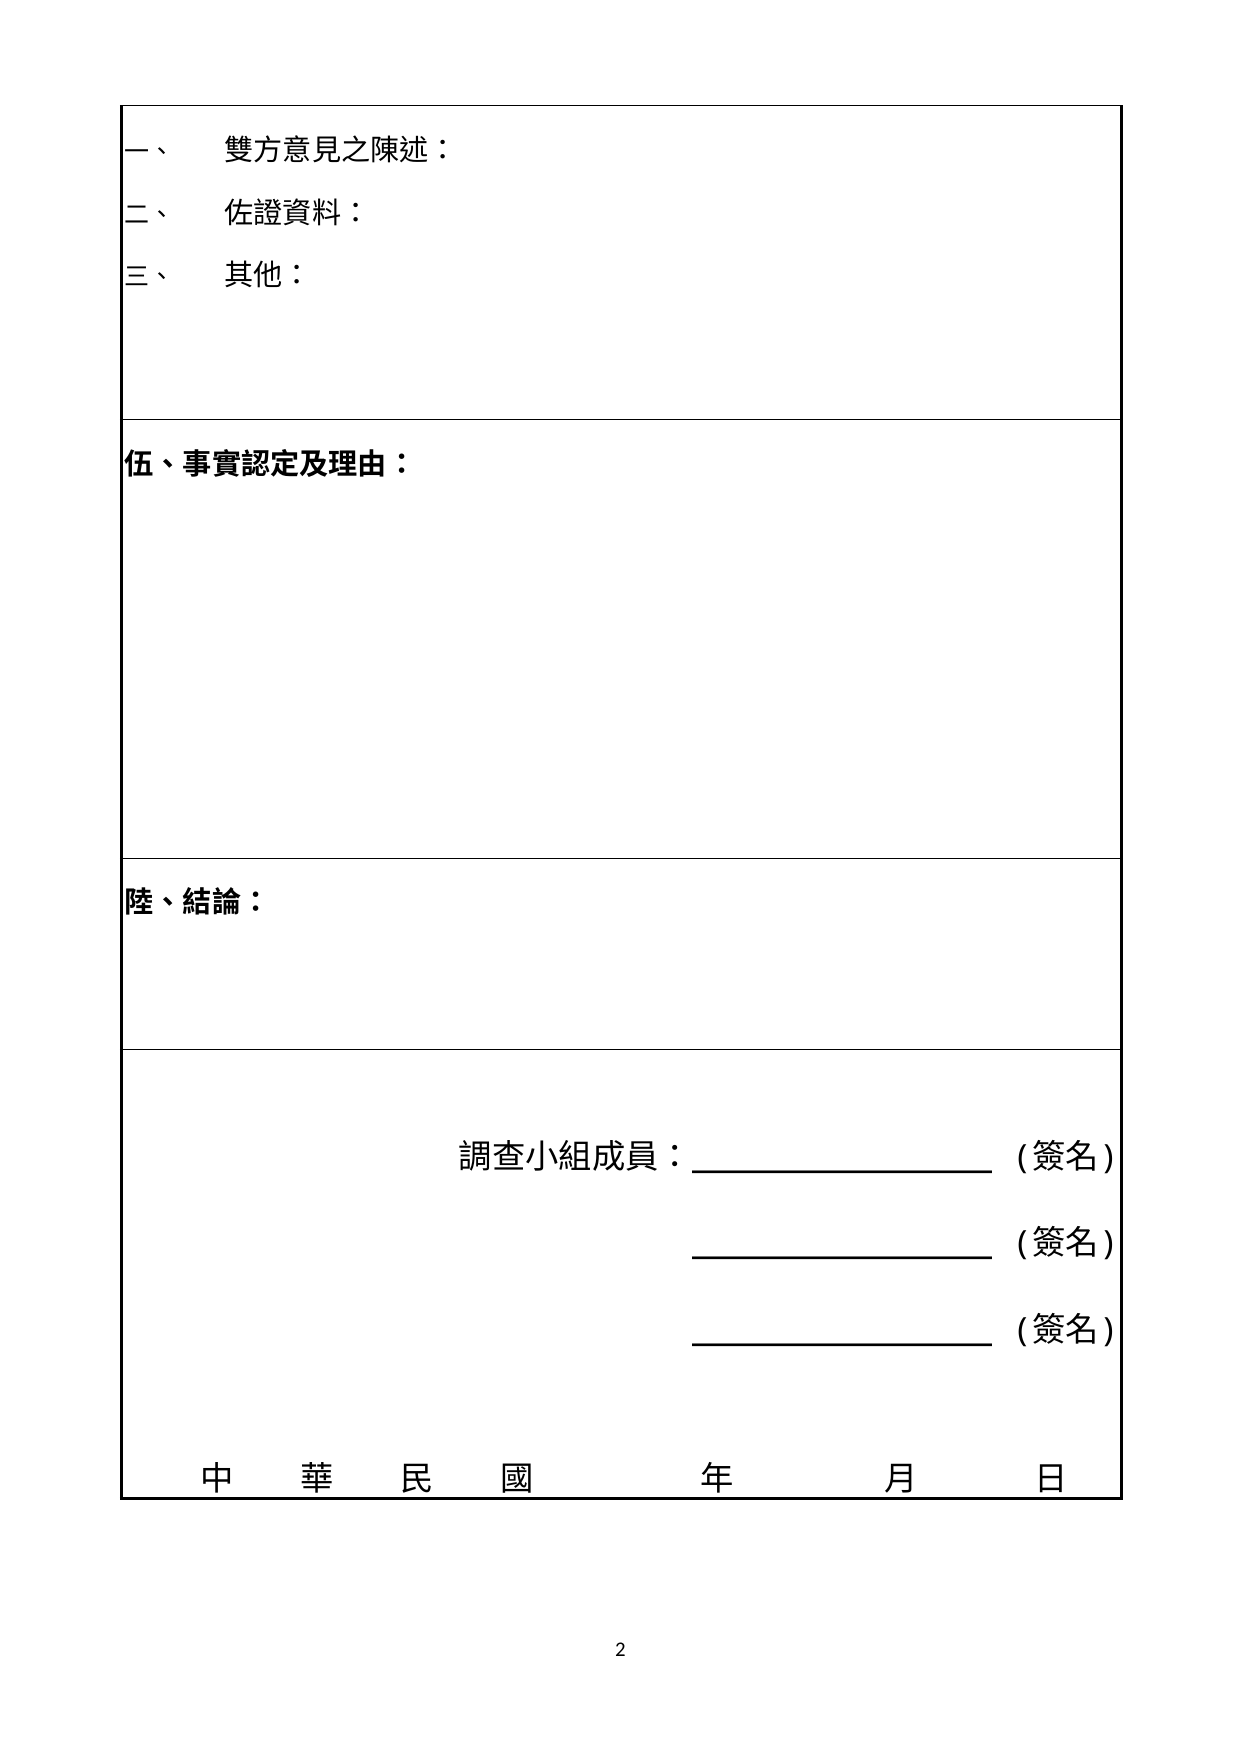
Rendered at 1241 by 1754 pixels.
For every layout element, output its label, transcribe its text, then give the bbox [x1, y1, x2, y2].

table_cell 陸、結論： [123, 859, 1120, 1048]
table_cell 伍、事實認定及理由： [123, 420, 1120, 857]
table_cell 調查小組成員：_______________ (簽名) _______________ (簽名) _______________ (簽名) 中 華 民 國 年 月 日 [123, 1050, 1120, 1497]
table_cell 肆、雙方意見陳述及佐證資料： 雙方意見之陳述： 佐證資料： 其他： [123, 106, 1120, 419]
